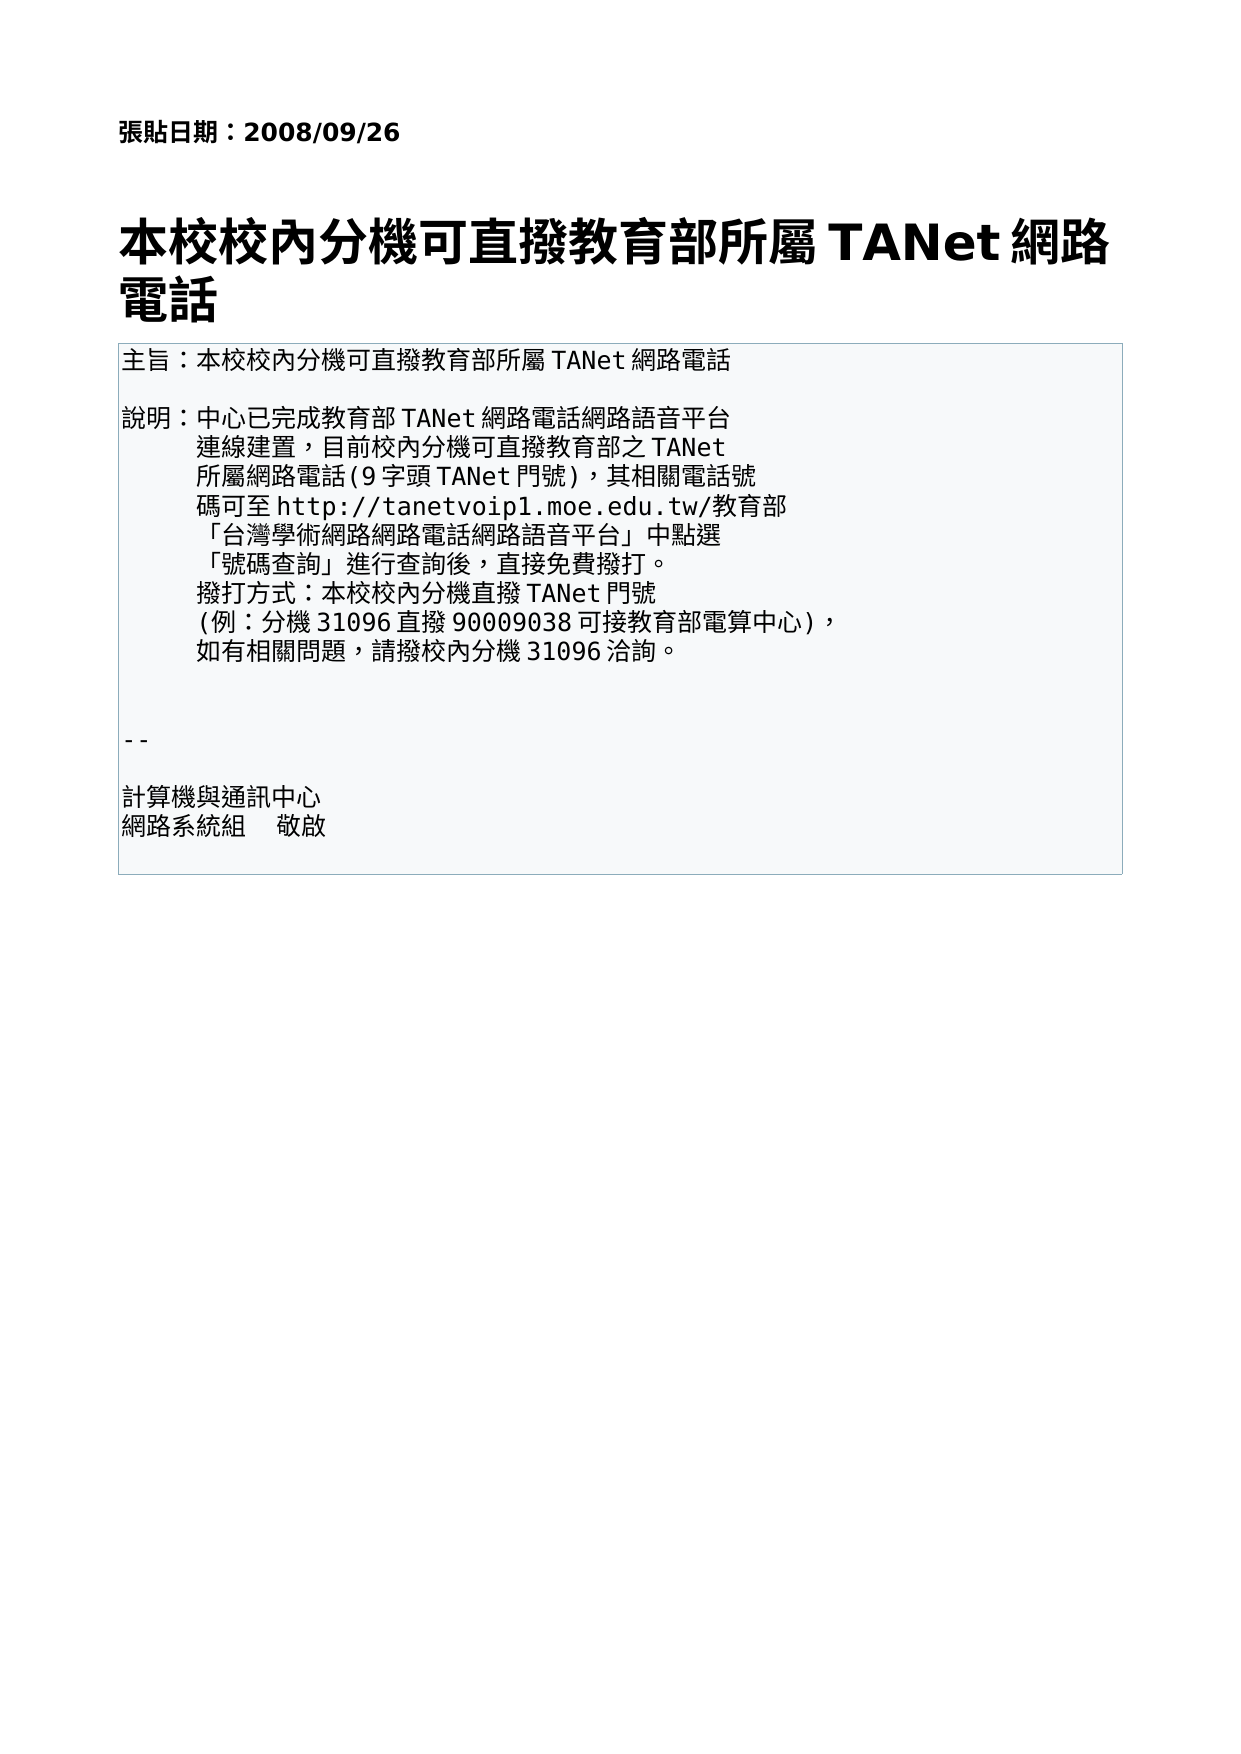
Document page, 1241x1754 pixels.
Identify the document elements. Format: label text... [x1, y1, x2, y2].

text 主旨：本校校內分機可直撥教育部所屬TANet網路電話 說明：中心已完成教育部TANet網路電話網路語音平台 連線建置，目前校內分機可直撥教育部之TANet 所屬網路電話(9字頭TANet門號)，其相關電話號 碼可至http://tanetvoip1.moe.edu.tw/教育部 「台灣學術網路網路電話網路語音平台」中點選 「號碼查詢」進行查詢後，直接免費撥打。 撥打方式：本校校內分機直撥TANet門號 (例：分機31096直撥90009038可接教育部電算中心)， 如有相關問題，請撥校內分機31096洽詢。 -- 計算機與通訊中心 網路系統組 敬啟 [119, 344, 1122, 874]
text 張貼日期：2008/09/26 [118, 118, 1122, 176]
subtitle 本校校內分機可直撥教育部所屬TANet網路電話 [118, 214, 1122, 330]
